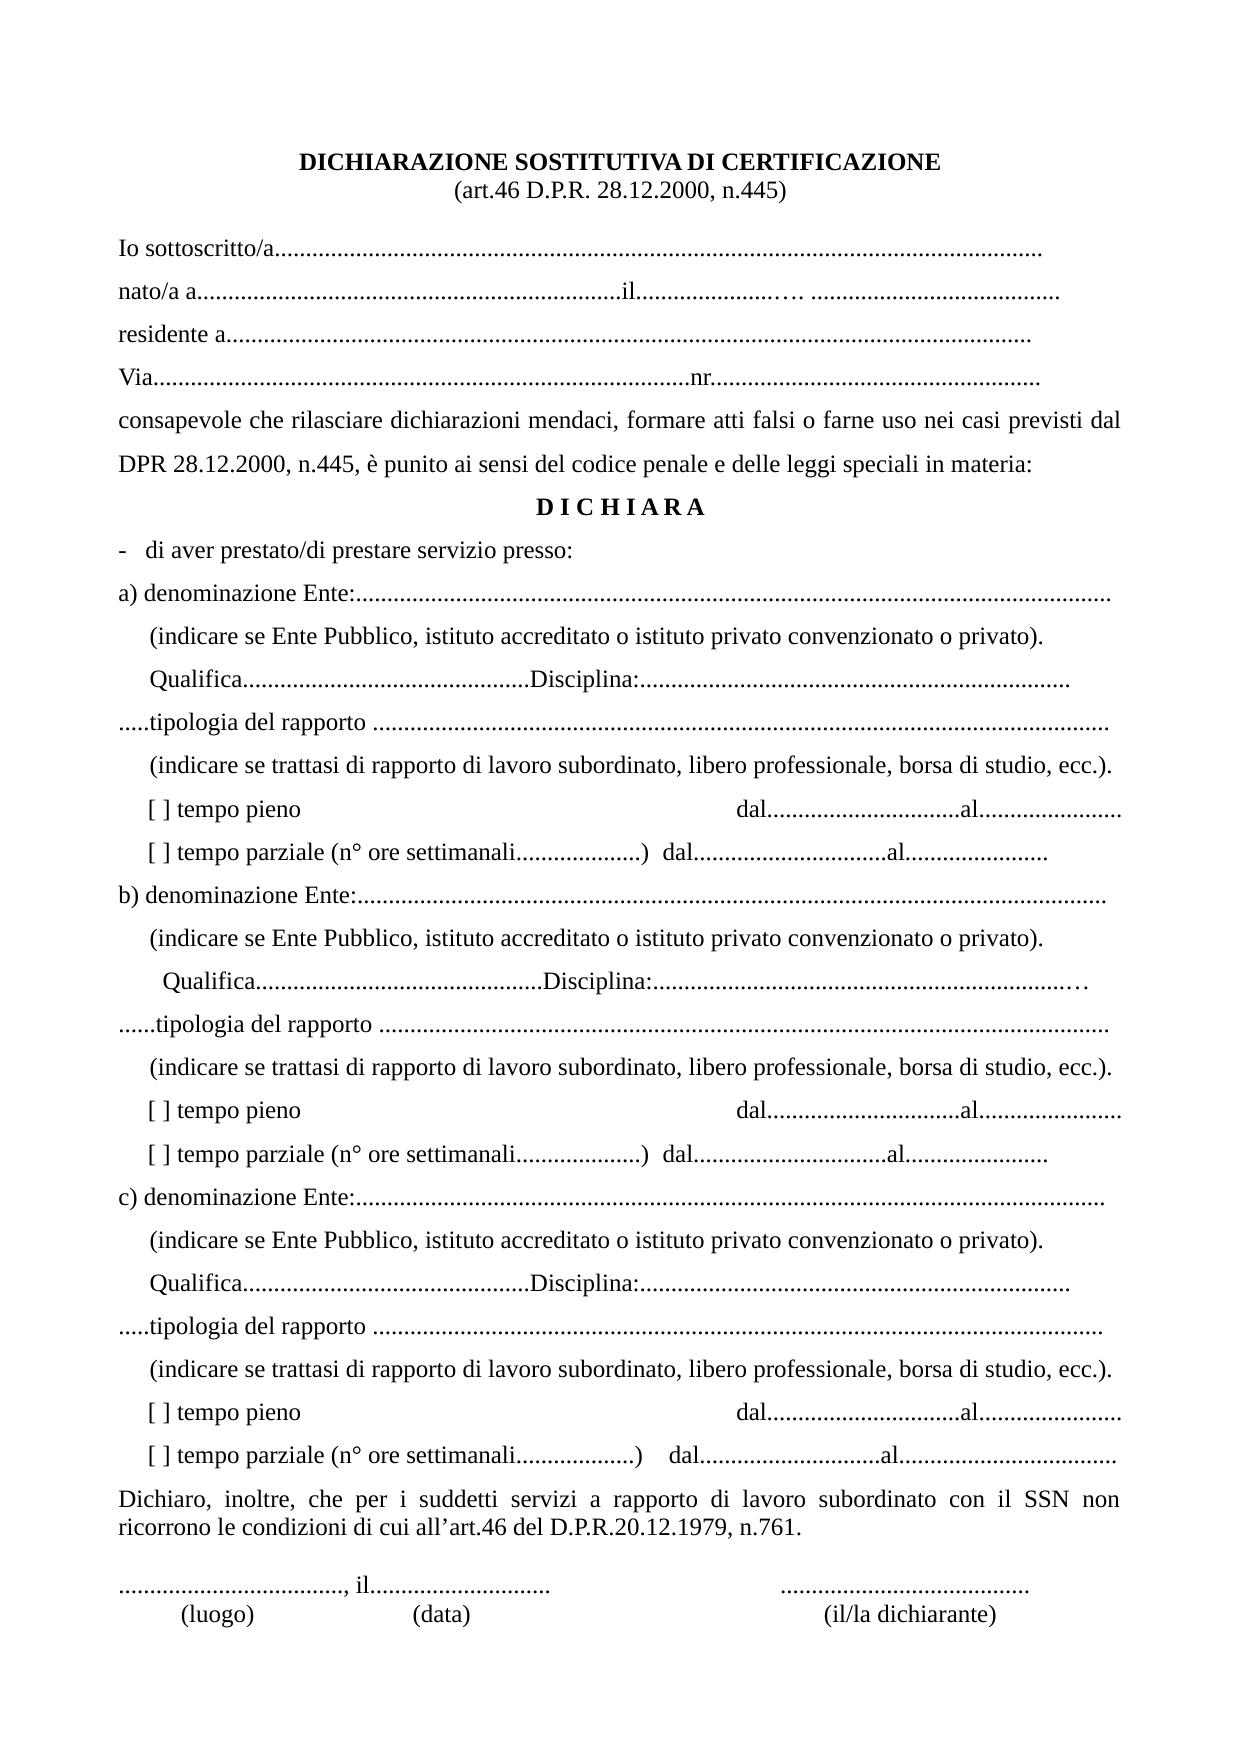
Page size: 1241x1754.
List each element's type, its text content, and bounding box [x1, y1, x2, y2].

text [ ] tempo pieno dal...............................al....................... [148, 1096, 1122, 1124]
text Io sottoscritto/a........................................................................................................................... [118, 233, 1122, 262]
text Qualifica..............................................Disciplina:..................................................................... [118, 1268, 1122, 1297]
text Qualifica..............................................Disciplina:..................................................................... [118, 664, 1122, 693]
text Dichiaro, inoltre, che per i suddetti servizi a rapporto di lavoro subordinato con il SSN non ricorrono le condizioni di cui all’art.46 del D.P.R.20.12.1979, n.761. [118, 1484, 1122, 1541]
text ......tipologia del rapporto ..................................................................................................................... [118, 1009, 1122, 1038]
text ...................................., il............................. ........................................ [118, 1570, 1122, 1599]
text (indicare se trattasi di rapporto di lavoro subordinato, libero professionale, borsa di studio, ecc.). [118, 751, 1122, 779]
text [ ] tempo pieno dal...............................al....................... [148, 1397, 1122, 1426]
text (indicare se trattasi di rapporto di lavoro subordinato, libero professionale, borsa di studio, ecc.). [118, 1354, 1122, 1383]
text [ ] tempo parziale (n° ore settimanali...................) dal.............................al................................... [148, 1441, 1122, 1469]
text [ ] tempo parziale (n° ore settimanali....................) dal...............................al....................... [148, 1139, 1122, 1167]
text (indicare se Ente Pubblico, istituto accreditato o istituto privato convenzionato o privato). Qualifica..............................................Disciplina:..................................................................… [118, 923, 1122, 995]
text c) denominazione Ente:........................................................................................................................ [118, 1182, 1122, 1211]
text residente a................................................................................................................................. [118, 319, 1122, 348]
text .....tipologia del rapporto ..................................................................................................................... [118, 1311, 1122, 1340]
text [ ] tempo parziale (n° ore settimanali....................) dal...............................al....................... [148, 837, 1122, 866]
text (indicare se trattasi di rapporto di lavoro subordinato, libero professionale, borsa di studio, ecc.). [118, 1052, 1122, 1081]
text - di aver prestato/di prestare servizio presso: [118, 535, 1122, 564]
text (indicare se Ente Pubblico, istituto accreditato o istituto privato convenzionato o privato). [118, 621, 1122, 650]
text D I C H I A R A [118, 492, 1122, 521]
text DICHIARAZIONE SOSTITUTIVA DI CERTIFICAZIONE [118, 147, 1122, 176]
text (art.46 D.P.R. 28.12.2000, n.445) [118, 176, 1122, 204]
text .....tipologia del rapporto ...................................................................................................................... [118, 707, 1122, 736]
text (luogo) (data) (il/la dichiarante) [118, 1599, 1122, 1627]
text [ ] tempo pieno dal...............................al....................... [148, 794, 1122, 822]
text b) denominazione Ente:........................................................................................................................ [118, 880, 1122, 909]
text (indicare se Ente Pubblico, istituto accreditato o istituto privato convenzionato o privato). [118, 1225, 1122, 1254]
text consapevole che rilasciare dichiarazioni mendaci, formare atti falsi o farne uso nei casi previsti dal DPR 28.12.2000, n.445, è punito ai sensi del codice penale e delle leggi speciali in materia: [118, 406, 1122, 477]
text a) denominazione Ente:......................................................................................................................... [118, 578, 1122, 607]
text Via......................................................................................nr..................................................... [118, 362, 1122, 391]
text nato/a a....................................................................il......................…. ........................................ [118, 276, 1122, 305]
